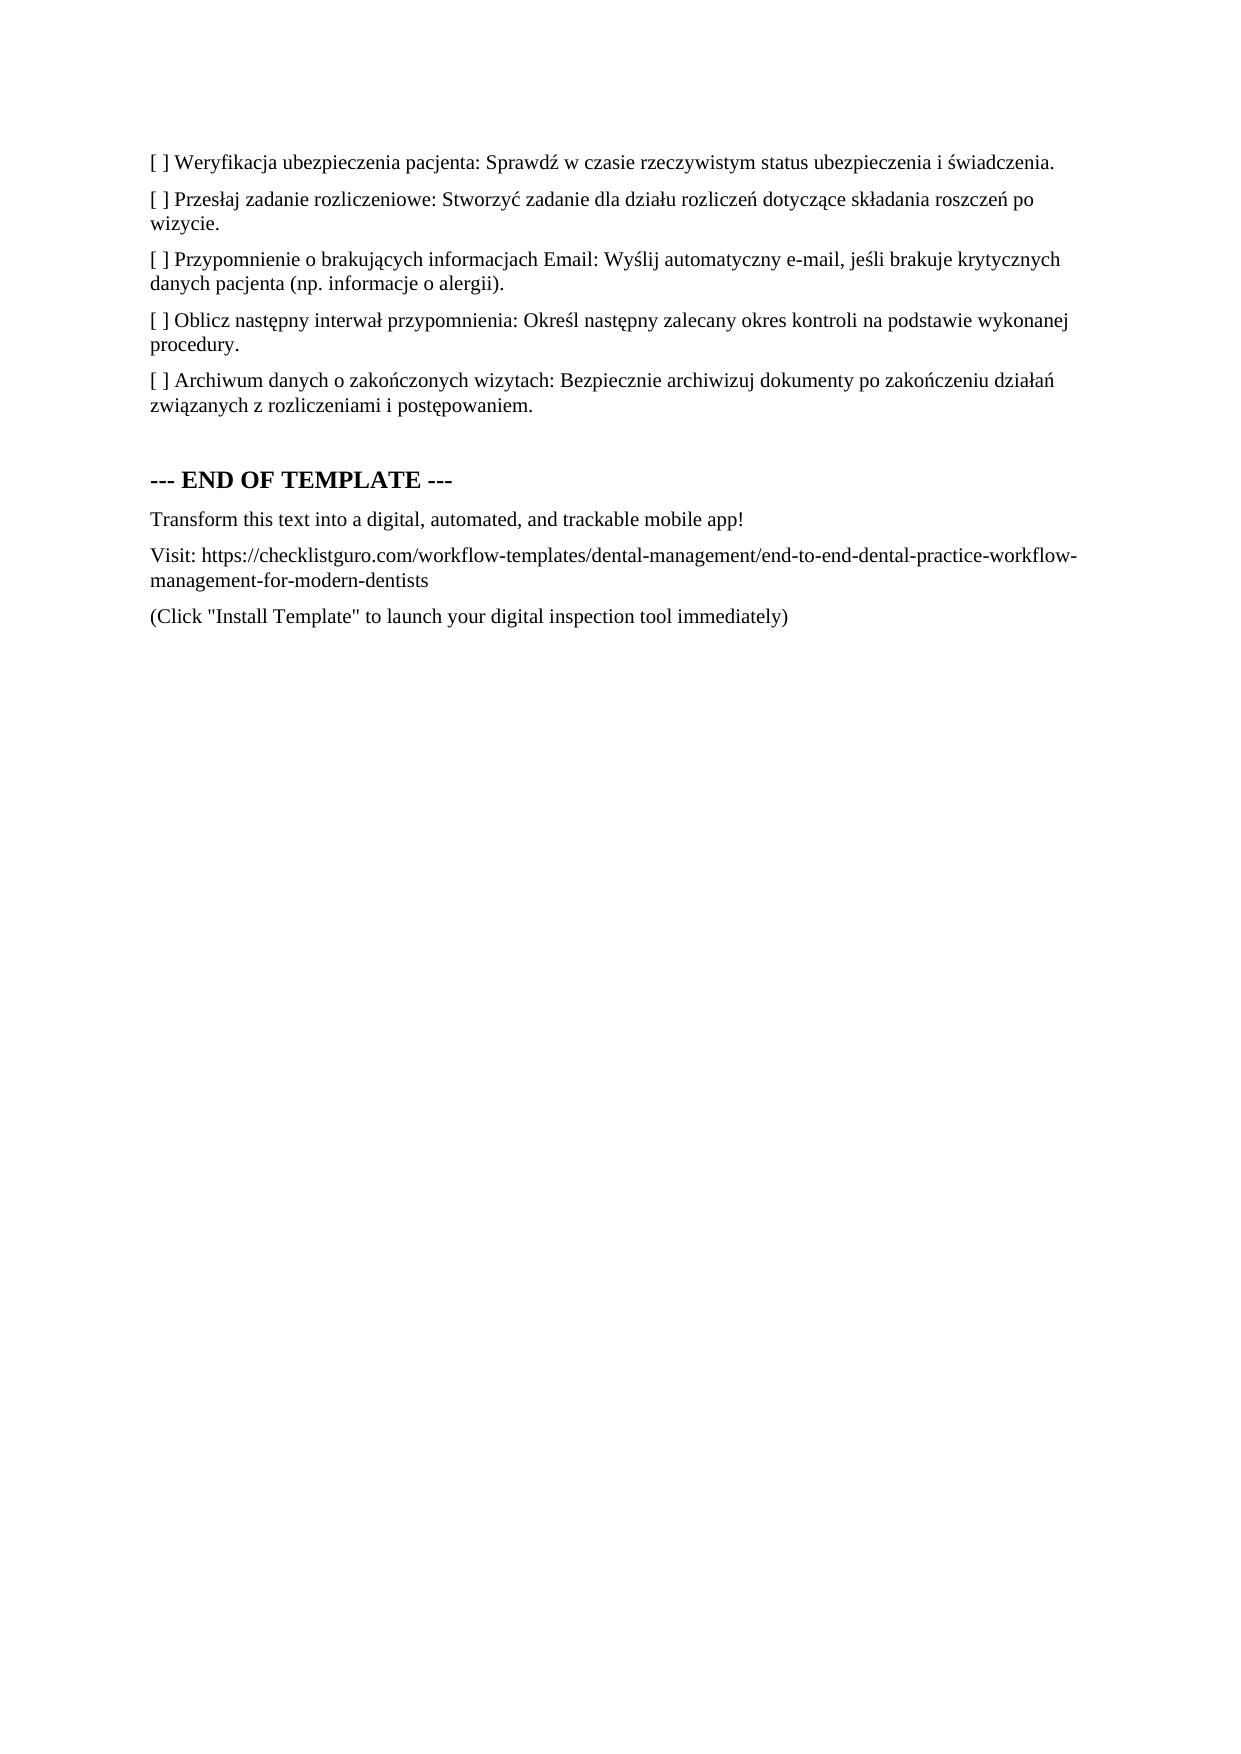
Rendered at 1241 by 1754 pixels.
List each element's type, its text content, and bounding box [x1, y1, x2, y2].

text --- END OF TEMPLATE --- [150, 466, 1090, 494]
text [ ] Przypomnienie o brakujących informacjach Email: Wyślij automatyczny e-mail, jeśli brakuje krytycznych danych pacjenta (np. informacje o alergii). [150, 247, 1090, 295]
text [ ] Oblicz następny interwał przypomnienia: Określ następny zalecany okres kontroli na podstawie wykonanej procedury. [150, 308, 1090, 356]
text Transform this text into a digital, automated, and trackable mobile app! [150, 507, 1090, 531]
text [ ] Archiwum danych o zakończonych wizytach: Bezpiecznie archiwizuj dokumenty po zakończeniu działań związanych z rozliczeniami i postępowaniem. [150, 368, 1090, 417]
text Visit: https://checklistguro.com/workflow-templates/dental-management/end-to-end-dental-practice-workflow-management-for-modern-dentists [150, 543, 1090, 592]
text (Click "Install Template" to launch your digital inspection tool immediately) [150, 604, 1090, 628]
text [ ] Weryfikacja ubezpieczenia pacjenta: Sprawdź w czasie rzeczywistym status ubezpieczenia i świadczenia. [150, 150, 1090, 174]
text [ ] Przesłaj zadanie rozliczeniowe: Stworzyć zadanie dla działu rozliczeń dotyczące składania roszczeń po wizycie. [150, 187, 1090, 235]
